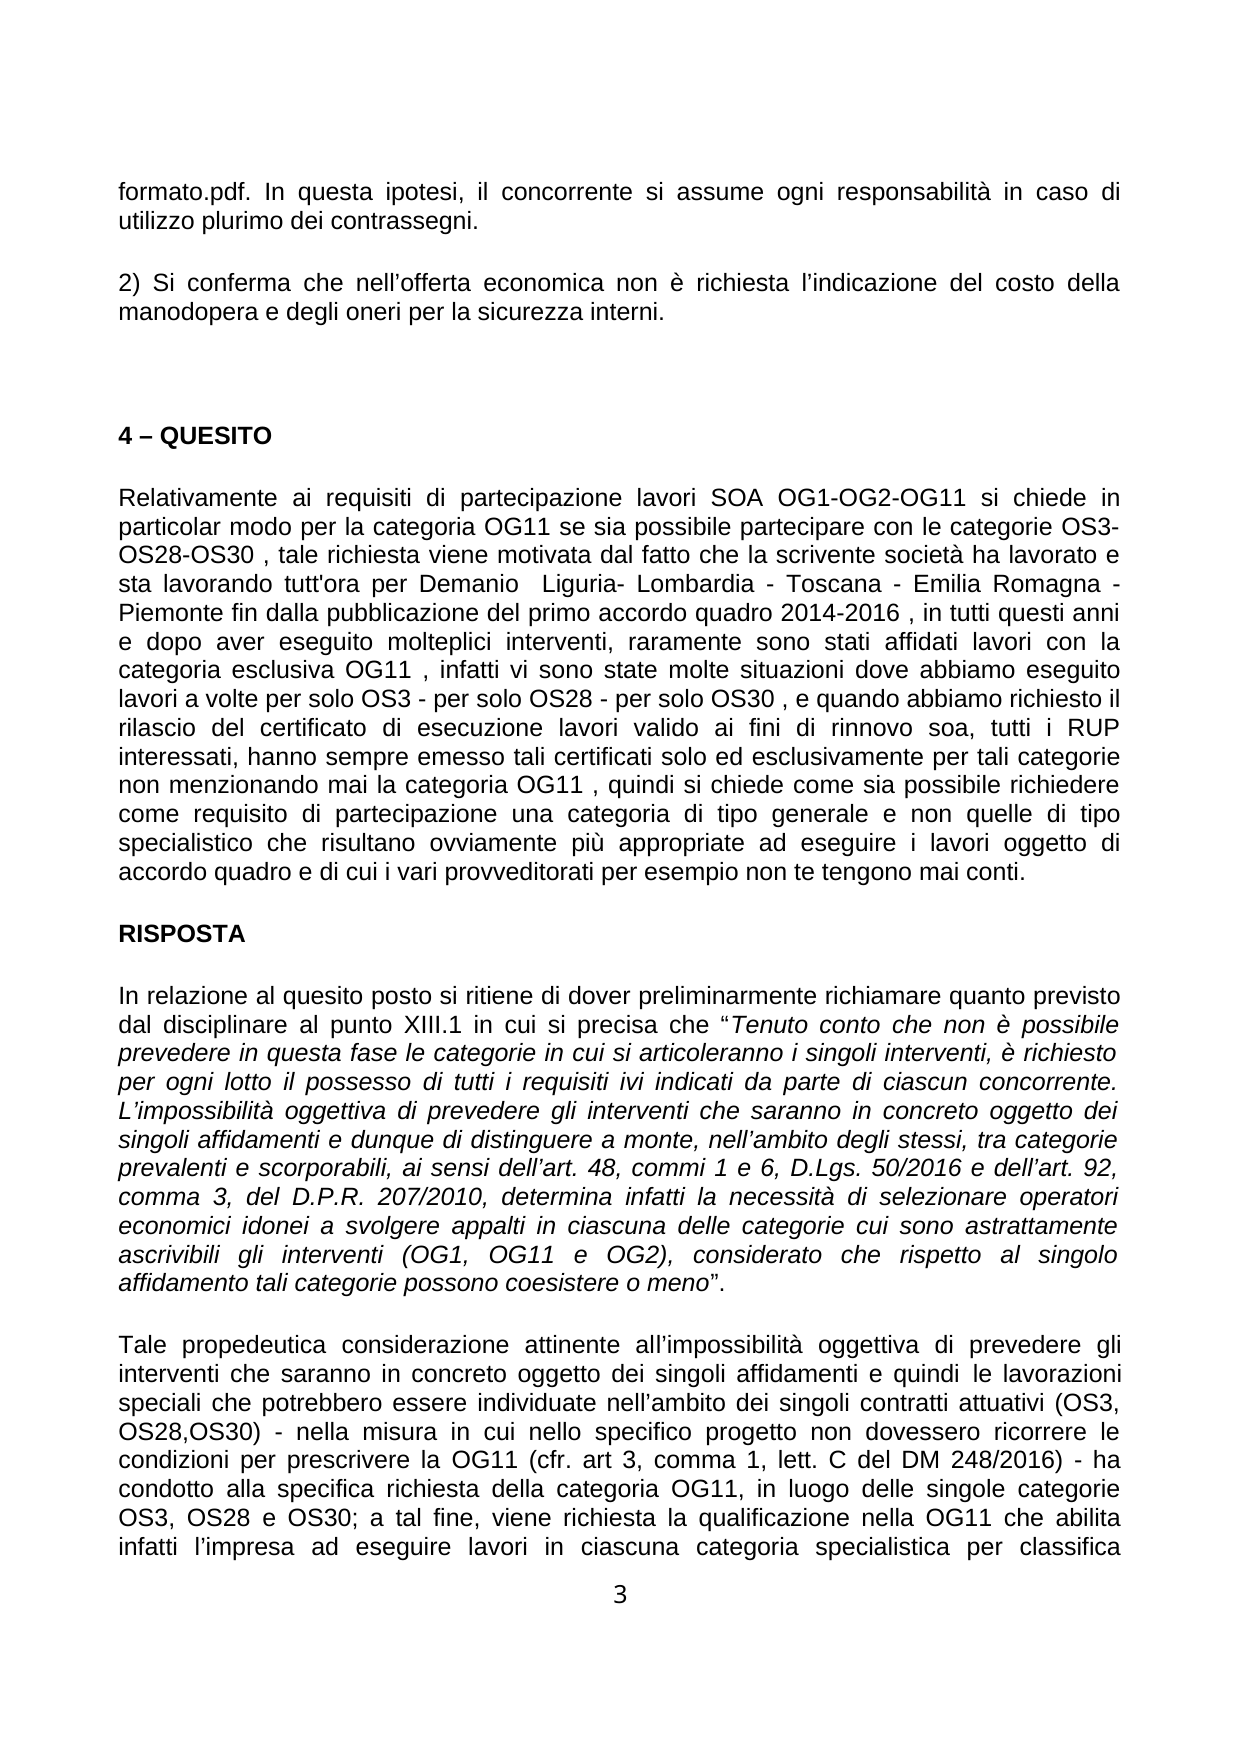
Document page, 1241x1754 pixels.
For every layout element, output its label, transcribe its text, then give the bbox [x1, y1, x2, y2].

text In relazione al quesito posto si ritiene di dover preliminarmente richiamare quanto previsto dal disciplinare al punto XIII.1 in cui si precisa che “Tenuto conto che non è possibile prevedere in questa fase le categorie in cui si articoleranno i singoli interventi, è richiesto per ogni lotto il possesso di tutti i requisiti ivi indicati da parte di ciascun concorrente. L’impossibilità oggettiva di prevedere gli interventi che saranno in concreto oggetto dei singoli affidamenti e dunque di distinguere a monte, nell’ambito degli stessi, tra categorie prevalenti e scorporabili, ai sensi dell’art. 48, commi 1 e 6, D.Lgs. 50/2016 e dell’art. 92, comma 3, del D.P.R. 207/2010, determina infatti la necessità di selezionare operatori economici idonei a svolgere appalti in ciascuna delle categorie cui sono astrattamente ascrivibili gli interventi (OG1, OG11 e OG2), considerato che rispetto al singolo affidamento tali categorie possono coesistere o meno”. [118, 981, 1122, 1297]
text formato.pdf. In questa ipotesi, il concorrente si assume ogni responsabilità in caso di utilizzo plurimo dei contrassegni. [118, 177, 1122, 235]
text Relativamente ai requisiti di partecipazione lavori SOA OG1-OG2-OG11 si chiede in particolar modo per la categoria OG11 se sia possibile partecipare con le categorie OS3-OS28-OS30 , tale richiesta viene motivata dal fatto che la scrivente società ha lavorato e sta lavorando tutt'ora per Demanio Liguria- Lombardia - Toscana - Emilia Romagna -Piemonte fin dalla pubblicazione del primo accordo quadro 2014-2016 , in tutti questi anni e dopo aver eseguito molteplici interventi, raramente sono stati affidati lavori con la categoria esclusiva OG11 , infatti vi sono state molte situazioni dove abbiamo eseguito lavori a volte per solo OS3 - per solo OS28 - per solo OS30 , e quando abbiamo richiesto il rilascio del certificato di esecuzione lavori valido ai fini di rinnovo soa, tutti i RUP interessati, hanno sempre emesso tali certificati solo ed esclusivamente per tali categorie non menzionando mai la categoria OG11 , quindi si chiede come sia possibile richiedere come requisito di partecipazione una categoria di tipo generale e non quelle di tipo specialistico che risultano ovviamente più appropriate ad eseguire i lavori oggetto di accordo quadro e di cui i vari provveditorati per esempio non te tengono mai conti. [118, 483, 1122, 886]
text 4 – QUESITO [118, 421, 1122, 450]
text RISPOSTA [118, 919, 1122, 948]
text 2) Si conferma che nell’offerta economica non è richiesta l’indicazione del costo della manodopera e degli oneri per la sicurezza interni. [118, 268, 1122, 326]
text Tale propedeutica considerazione attinente all’impossibilità oggettiva di prevedere gli interventi che saranno in concreto oggetto dei singoli affidamenti e quindi le lavorazioni speciali che potrebbero essere individuate nell’ambito dei singoli contratti attuativi (OS3, OS28,OS30) - nella misura in cui nello specifico progetto non dovessero ricorrere le condizioni per prescrivere la OG11 (cfr. art 3, comma 1, lett. C del DM 248/2016) - ha condotto alla specifica richiesta della categoria OG11, in luogo delle singole categorie OS3, OS28 e OS30; a tal fine, viene richiesta la qualificazione nella OG11 che abilita infatti l’impresa ad eseguire lavori in ciascuna categoria specialistica per classifica [118, 1331, 1122, 1561]
